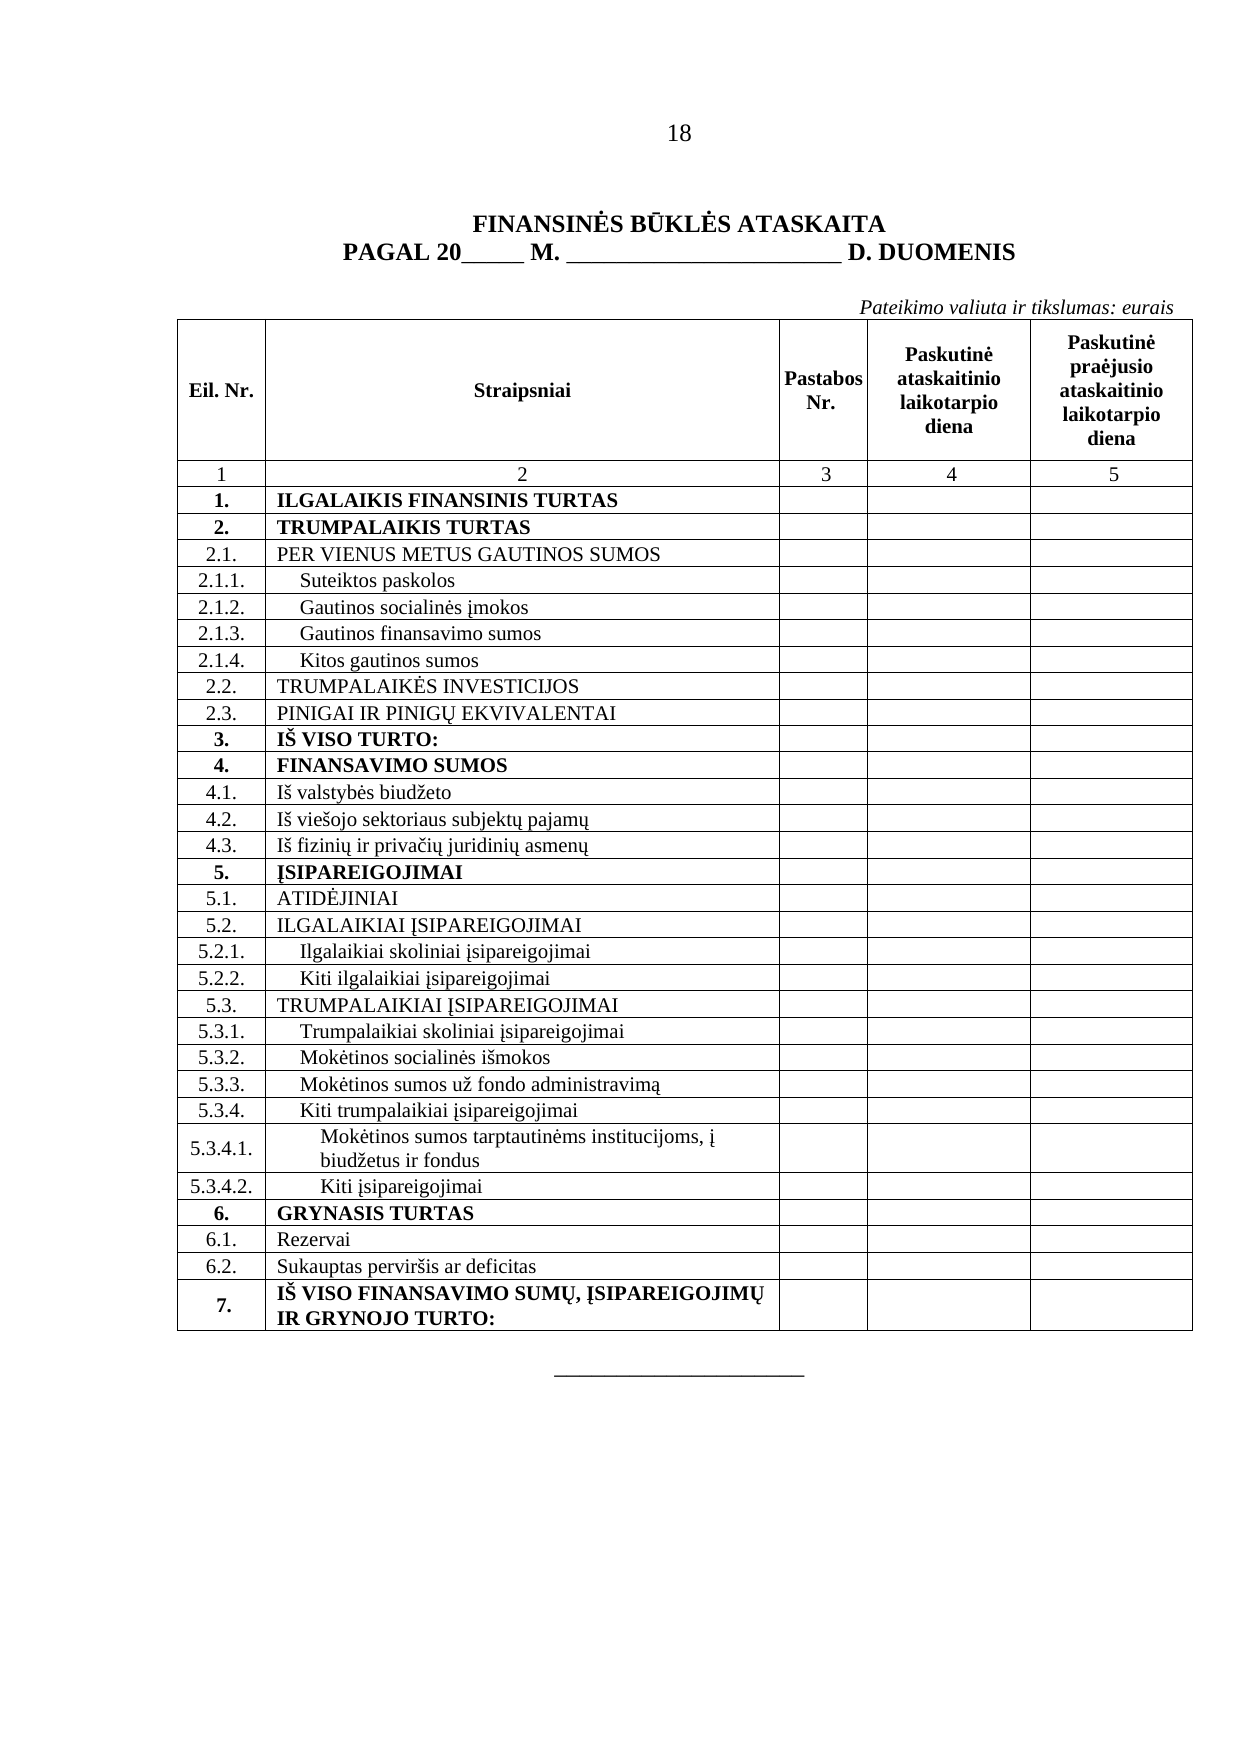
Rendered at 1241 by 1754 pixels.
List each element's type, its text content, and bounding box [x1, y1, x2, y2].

table_cell [868, 1071, 1030, 1097]
table_cell [1031, 487, 1192, 513]
table_cell 5.2.2. [178, 965, 265, 990]
table_cell Kiti trumpalaikiai įsipareigojimai [266, 1098, 779, 1123]
table_cell [780, 752, 867, 778]
table_cell [780, 1200, 867, 1225]
table_cell [780, 594, 867, 619]
table_cell 7. [178, 1280, 265, 1329]
table_cell [780, 514, 867, 539]
table_cell [780, 1124, 867, 1172]
table_cell Sukauptas perviršis ar deficitas [266, 1253, 779, 1278]
table_cell [780, 965, 867, 990]
table_cell 2.1.1. [178, 567, 265, 592]
table_cell [868, 620, 1030, 646]
table_cell Trumpalaikiai skoliniai įsipareigojimai [266, 1018, 779, 1043]
table_cell Kitos gautinos sumos [266, 647, 779, 672]
table_cell [1031, 991, 1192, 1017]
table_cell [780, 912, 867, 937]
table_cell [780, 938, 867, 964]
table_cell [868, 1098, 1030, 1123]
table_cell [780, 700, 867, 725]
table_cell [1031, 885, 1192, 911]
table_cell Kiti įsipareigojimai [266, 1173, 779, 1199]
table_cell [780, 1018, 867, 1043]
table_cell [1031, 567, 1192, 592]
table_cell [1031, 1018, 1192, 1043]
table_header Eil. Nr. [178, 320, 265, 459]
table_cell 4.3. [178, 832, 265, 857]
table_cell [868, 779, 1030, 804]
table_cell 5 [1031, 461, 1192, 486]
table_cell Ilgalaikiai skoliniai įsipareigojimai [266, 938, 779, 964]
table_cell [780, 1173, 867, 1199]
table_cell 5.2.1. [178, 938, 265, 964]
table_cell Iš valstybės biudžeto [266, 779, 779, 804]
table_cell 5.3.4. [178, 1098, 265, 1123]
table_cell [868, 647, 1030, 672]
table_cell ILGALAIKIS FINANSINIS TURTAS [266, 487, 779, 513]
table_cell [1031, 1280, 1192, 1329]
table_cell 2.1.3. [178, 620, 265, 646]
table_cell Suteiktos paskolos [266, 567, 779, 592]
table_cell [1031, 938, 1192, 964]
table_cell IŠ VISO FINANSAVIMO SUMŲ, ĮSIPAREIGOJIMŲ IR GRYNOJO TURTO: [266, 1280, 779, 1329]
table_cell 5.3. [178, 991, 265, 1017]
table_cell TRUMPALAIKĖS INVESTICIJOS [266, 673, 779, 699]
table_cell [780, 859, 867, 884]
table_cell Gautinos socialinės įmokos [266, 594, 779, 619]
table_cell [1031, 752, 1192, 778]
table_cell Mokėtinos sumos už fondo administravimą [266, 1071, 779, 1097]
table_cell [868, 1045, 1030, 1070]
table_cell [868, 885, 1030, 911]
table_cell [780, 991, 867, 1017]
table_cell [868, 700, 1030, 725]
text Pateikimo valiuta ir tikslumas: eurais [177, 295, 1181, 319]
table_cell [780, 805, 867, 831]
table_cell 2 [266, 461, 779, 486]
table_cell 5.3.4.1. [178, 1124, 265, 1172]
table_header Pastabos Nr. [780, 320, 867, 459]
table_cell [868, 805, 1030, 831]
table_cell [780, 832, 867, 857]
table_cell [1031, 1045, 1192, 1070]
table_cell 5. [178, 859, 265, 884]
table_cell [1031, 700, 1192, 725]
table_cell [868, 1124, 1030, 1172]
table_cell [780, 726, 867, 751]
table_cell 1. [178, 487, 265, 513]
table_header Straipsniai [266, 320, 779, 459]
table_cell 2.3. [178, 700, 265, 725]
table_cell [868, 487, 1030, 513]
table_cell [1031, 805, 1192, 831]
table_cell Iš fizinių ir privačių juridinių asmenų [266, 832, 779, 857]
table_cell IŠ VISO TURTO: [266, 726, 779, 751]
table_cell [1031, 779, 1192, 804]
table_cell [780, 1280, 867, 1329]
table_cell [1031, 673, 1192, 699]
table_cell 5.3.1. [178, 1018, 265, 1043]
table_cell [780, 779, 867, 804]
table_cell ATIDĖJINIAI [266, 885, 779, 911]
table_cell [780, 1226, 867, 1252]
table_cell Gautinos finansavimo sumos [266, 620, 779, 646]
table_cell 5.3.4.2. [178, 1173, 265, 1199]
table_cell Mokėtinos socialinės išmokos [266, 1045, 779, 1070]
table_cell [868, 912, 1030, 937]
table_cell 2. [178, 514, 265, 539]
table_cell 6. [178, 1200, 265, 1225]
table_cell [1031, 1071, 1192, 1097]
table_cell 5.3.3. [178, 1071, 265, 1097]
text –––––––––––––––––––– [177, 1359, 1181, 1388]
table_cell [1031, 540, 1192, 566]
table_cell [868, 832, 1030, 857]
table_cell ĮSIPAREIGOJIMAI [266, 859, 779, 884]
table_cell Kiti ilgalaikiai įsipareigojimai [266, 965, 779, 990]
table_cell 3 [780, 461, 867, 486]
table_cell [868, 514, 1030, 539]
table_cell [1031, 965, 1192, 990]
table_cell [1031, 832, 1192, 857]
table_header Paskutinė ataskaitinio laikotarpio diena [868, 320, 1030, 459]
table_header Paskutinė praėjusio ataskaitinio laikotarpio diena [1031, 320, 1192, 459]
table_cell 6.2. [178, 1253, 265, 1278]
table_cell [780, 620, 867, 646]
table_cell [868, 726, 1030, 751]
table_cell 4.1. [178, 779, 265, 804]
table_cell [868, 567, 1030, 592]
table_cell [868, 594, 1030, 619]
table_cell 1 [178, 461, 265, 486]
table_cell Per vienus metus gautinos sumos [266, 540, 779, 566]
table_cell 2.1. [178, 540, 265, 566]
text FINANSINĖS BŪKLĖS ATASKAITA [177, 209, 1181, 237]
table_cell Ilgalaikiai įsipareigojimai [266, 912, 779, 937]
table_cell [780, 673, 867, 699]
table_cell [1031, 912, 1192, 937]
table_cell [780, 1045, 867, 1070]
table_cell [1031, 1098, 1192, 1123]
table_cell [1031, 1253, 1192, 1278]
table_cell 5.3.2. [178, 1045, 265, 1070]
table_cell 3. [178, 726, 265, 751]
table_cell [868, 1253, 1030, 1278]
table_cell [868, 540, 1030, 566]
table_cell [868, 938, 1030, 964]
table_cell [1031, 1124, 1192, 1172]
table_cell Rezervai [266, 1226, 779, 1252]
table_cell [1031, 1200, 1192, 1225]
table_cell [868, 1200, 1030, 1225]
text PAGAL 20_____ M. ______________________ D. DUOMENIS [177, 237, 1181, 266]
table_cell [868, 752, 1030, 778]
table_cell [1031, 594, 1192, 619]
table_cell [868, 859, 1030, 884]
table_cell [868, 673, 1030, 699]
table_cell [780, 1253, 867, 1278]
table_cell [868, 1018, 1030, 1043]
table_cell [780, 487, 867, 513]
table_cell [868, 965, 1030, 990]
table_cell Pinigai ir pinigų ekvivalentai [266, 700, 779, 725]
table_cell 5.1. [178, 885, 265, 911]
table_cell TRUMPALAIKIS TURTAS [266, 514, 779, 539]
table_cell [868, 991, 1030, 1017]
table_cell [780, 1098, 867, 1123]
table_cell [1031, 1173, 1192, 1199]
table_cell 2.2. [178, 673, 265, 699]
table_cell [780, 567, 867, 592]
table_cell 4 [868, 461, 1030, 486]
table_cell [1031, 620, 1192, 646]
table_cell [1031, 514, 1192, 539]
table_cell FINANSAVIMO SUMOS [266, 752, 779, 778]
table_cell [780, 885, 867, 911]
table_cell [1031, 726, 1192, 751]
table_cell Trumpalaikiai įsipareigojimai [266, 991, 779, 1017]
table_cell [1031, 647, 1192, 672]
table_cell [780, 647, 867, 672]
table_cell 2.1.4. [178, 647, 265, 672]
table_cell [780, 540, 867, 566]
table_cell [868, 1226, 1030, 1252]
table_cell 2.1.2. [178, 594, 265, 619]
table_cell [868, 1173, 1030, 1199]
table_cell [1031, 1226, 1192, 1252]
table_cell Iš viešojo sektoriaus subjektų pajamų [266, 805, 779, 831]
table_cell 5.2. [178, 912, 265, 937]
table_cell [868, 1280, 1030, 1329]
table_cell Mokėtinos sumos tarptautinėms institucijoms, į biudžetus ir fondus [266, 1124, 779, 1172]
table_cell [1031, 859, 1192, 884]
table_cell [780, 1071, 867, 1097]
table_cell GRYNASIS TURTAS [266, 1200, 779, 1225]
table_cell 4.2. [178, 805, 265, 831]
table_cell 6.1. [178, 1226, 265, 1252]
table_cell 4. [178, 752, 265, 778]
